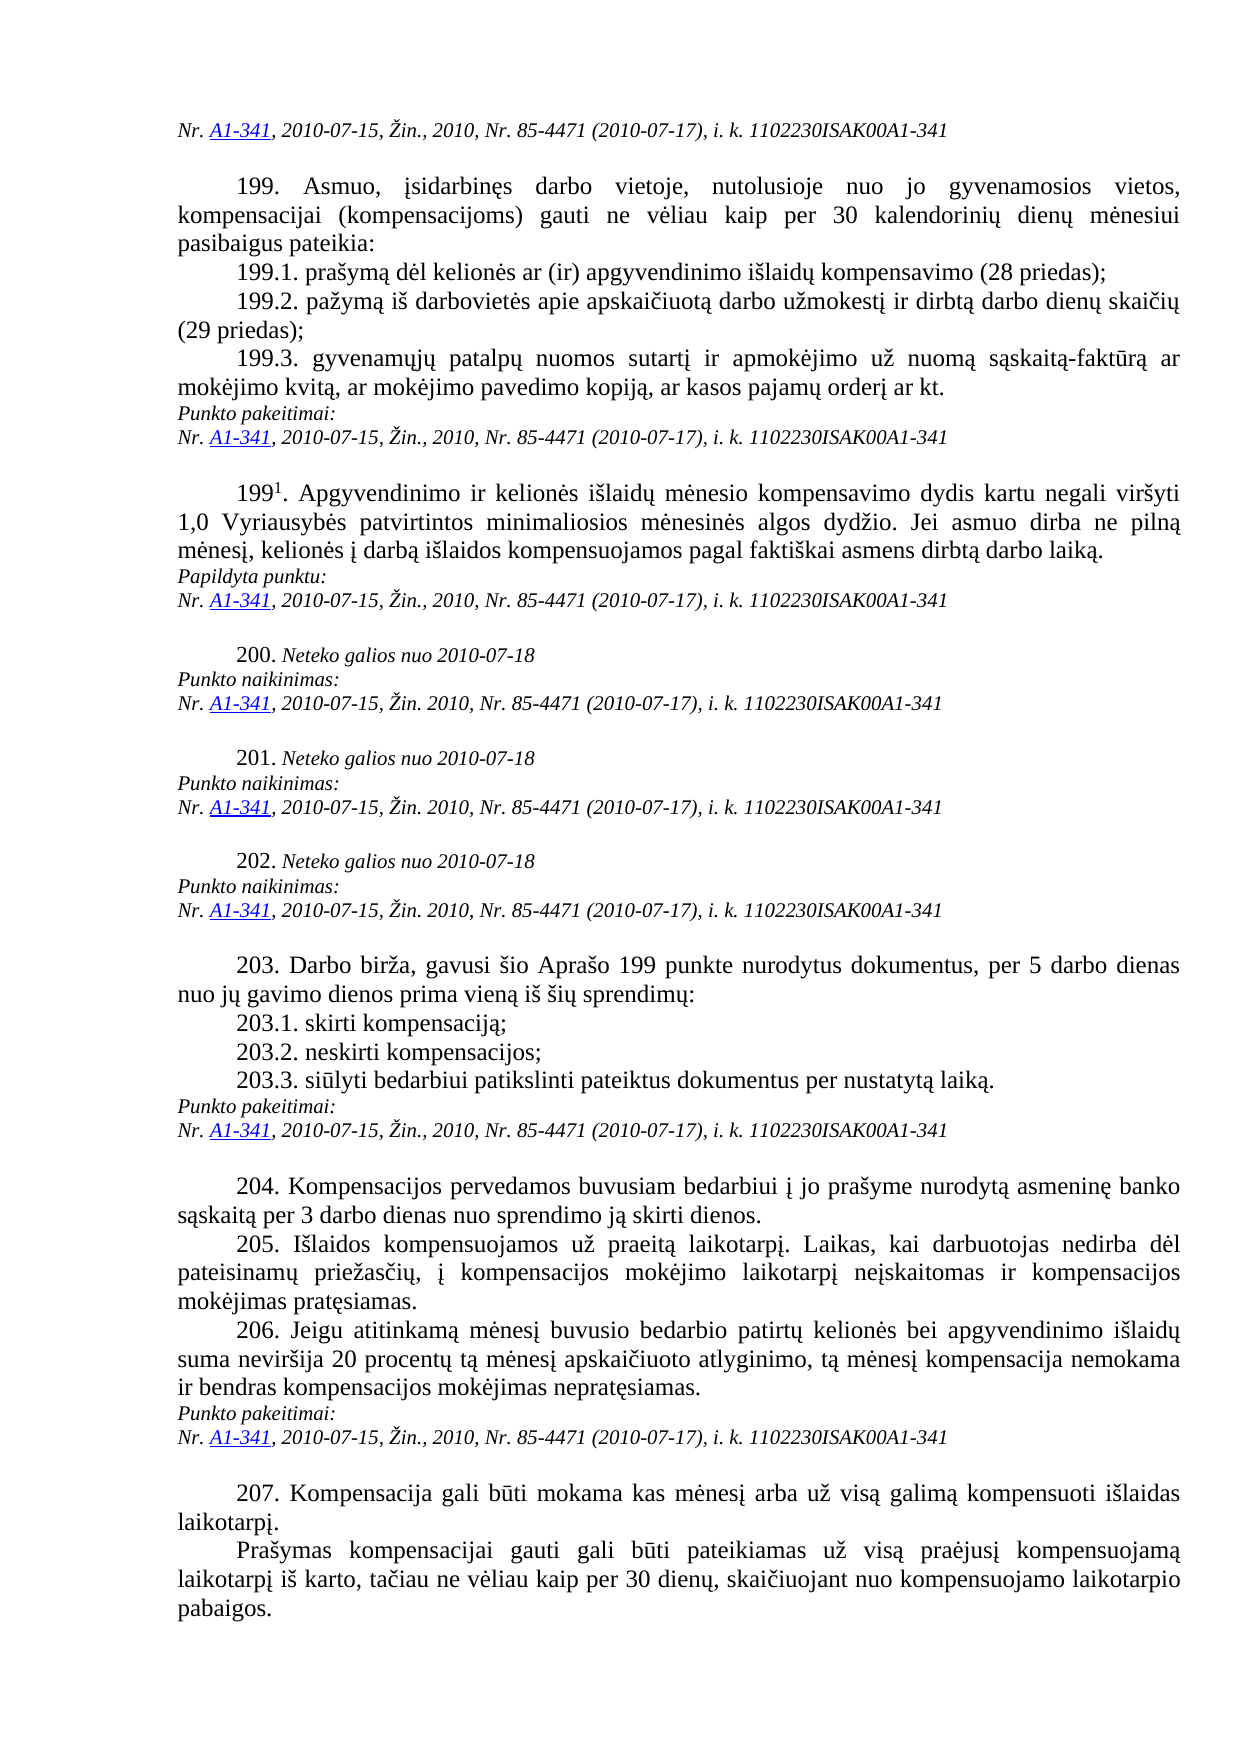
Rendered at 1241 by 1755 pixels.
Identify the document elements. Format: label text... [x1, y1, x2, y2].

text Punkto naikinimas: [177, 667, 1181, 691]
text Punkto pakeitimai: [177, 401, 1181, 425]
text 199.1. prašymą dėl kelionės ar (ir) apgyvendinimo išlaidų kompensavimo (28 priedas); [177, 257, 1181, 286]
text Punkto naikinimas: [177, 771, 1181, 794]
text Punkto pakeitimai: [177, 1401, 1181, 1425]
text 205. Išlaidos kompensuojamos už praeitą laikotarpį. Laikas, kai darbuotojas nedirba dėl pateisinamų priežasčių, į kompensacijos mokėjimo laikotarpį neįskaitomas ir kompensacijos mokėjimas pratęsiamas. [177, 1229, 1181, 1315]
text 200. Neteko galios nuo 2010-07-18 [177, 641, 1181, 667]
text 1991. Apgyvendinimo ir kelionės išlaidų mėnesio kompensavimo dydis kartu negali viršyti 1,0 Vyriausybės patvirtintos minimaliosios mėnesinės algos dydžio. Jei asmuo dirba ne pilną mėnesį, kelionės į darbą išlaidos kompensuojamos pagal faktiškai asmens dirbtą darbo laiką. [177, 478, 1181, 564]
text Nr. A1-341, 2010-07-15, Žin., 2010, Nr. 85-4471 (2010-07-17), i. k. 1102230ISAK00A1-341 [177, 588, 1181, 612]
text 203.2. neskirti kompensacijos; [177, 1037, 1181, 1066]
text Prašymas kompensacijai gauti gali būti pateikiamas už visą praėjusį kompensuojamą laikotarpį iš karto, tačiau ne vėliau kaip per 30 dienų, skaičiuojant nuo kompensuojamo laikotarpio pabaigos. [177, 1536, 1181, 1622]
text Nr. A1-341, 2010-07-15, Žin., 2010, Nr. 85-4471 (2010-07-17), i. k. 1102230ISAK00A1-341 [177, 1118, 1181, 1142]
text 207. Kompensacija gali būti mokama kas mėnesį arba už visą galimą kompensuoti išlaidas laikotarpį. [177, 1478, 1181, 1536]
text Punkto pakeitimai: [177, 1094, 1181, 1118]
text Nr. A1-341, 2010-07-15, Žin. 2010, Nr. 85-4471 (2010-07-17), i. k. 1102230ISAK00A1-341 [177, 794, 1181, 819]
text 199.2. pažymą iš darbovietės apie apskaičiuotą darbo užmokestį ir dirbtą darbo dienų skaičių (29 priedas); [177, 286, 1181, 343]
text 199.3. gyvenamųjų patalpų nuomos sutartį ir apmokėjimo už nuomą sąskaitą-faktūrą ar mokėjimo kvitą, ar mokėjimo pavedimo kopiją, ar kasos pajamų orderį ar kt. [177, 343, 1181, 401]
text 203. Darbo birža, gavusi šio Aprašo 199 punkte nurodytus dokumentus, per 5 darbo dienas nuo jų gavimo dienos prima vieną iš šių sprendimų: [177, 951, 1181, 1008]
text 206. Jeigu atitinkamą mėnesį buvusio bedarbio patirtų kelionės bei apgyvendinimo išlaidų suma neviršija 20 procentų tą mėnesį apskaičiuoto atlyginimo, tą mėnesį kompensacija nemokama ir bendras kompensacijos mokėjimas nepratęsiamas. [177, 1315, 1181, 1401]
text 201. Neteko galios nuo 2010-07-18 [177, 744, 1181, 771]
text Nr. A1-341, 2010-07-15, Žin. 2010, Nr. 85-4471 (2010-07-17), i. k. 1102230ISAK00A1-341 [177, 898, 1181, 922]
text 202. Neteko galios nuo 2010-07-18 [177, 847, 1181, 874]
text 199. Asmuo, įsidarbinęs darbo vietoje, nutolusioje nuo jo gyvenamosios vietos, kompensacijai (kompensacijoms) gauti ne vėliau kaip per 30 kalendorinių dienų mėnesiui pasibaigus pateikia: [177, 171, 1181, 257]
text Papildyta punktu: [177, 564, 1181, 588]
text 203.3. siūlyti bedarbiui patikslinti pateiktus dokumentus per nustatytą laiką. [177, 1066, 1181, 1094]
text Punkto naikinimas: [177, 874, 1181, 898]
text Nr. A1-341, 2010-07-15, Žin., 2010, Nr. 85-4471 (2010-07-17), i. k. 1102230ISAK00A1-341 [177, 1425, 1181, 1449]
text Nr. A1-341, 2010-07-15, Žin., 2010, Nr. 85-4471 (2010-07-17), i. k. 1102230ISAK00A1-341 [177, 425, 1181, 449]
text Nr. A1-341, 2010-07-15, Žin., 2010, Nr. 85-4471 (2010-07-17), i. k. 1102230ISAK00A1-341 [177, 118, 1181, 142]
text 204. Kompensacijos pervedamos buvusiam bedarbiui į jo prašyme nurodytą asmeninę banko sąskaitą per 3 darbo dienas nuo sprendimo ją skirti dienos. [177, 1171, 1181, 1229]
text Nr. A1-341, 2010-07-15, Žin. 2010, Nr. 85-4471 (2010-07-17), i. k. 1102230ISAK00A1-341 [177, 691, 1181, 715]
text 203.1. skirti kompensaciją; [177, 1008, 1181, 1037]
